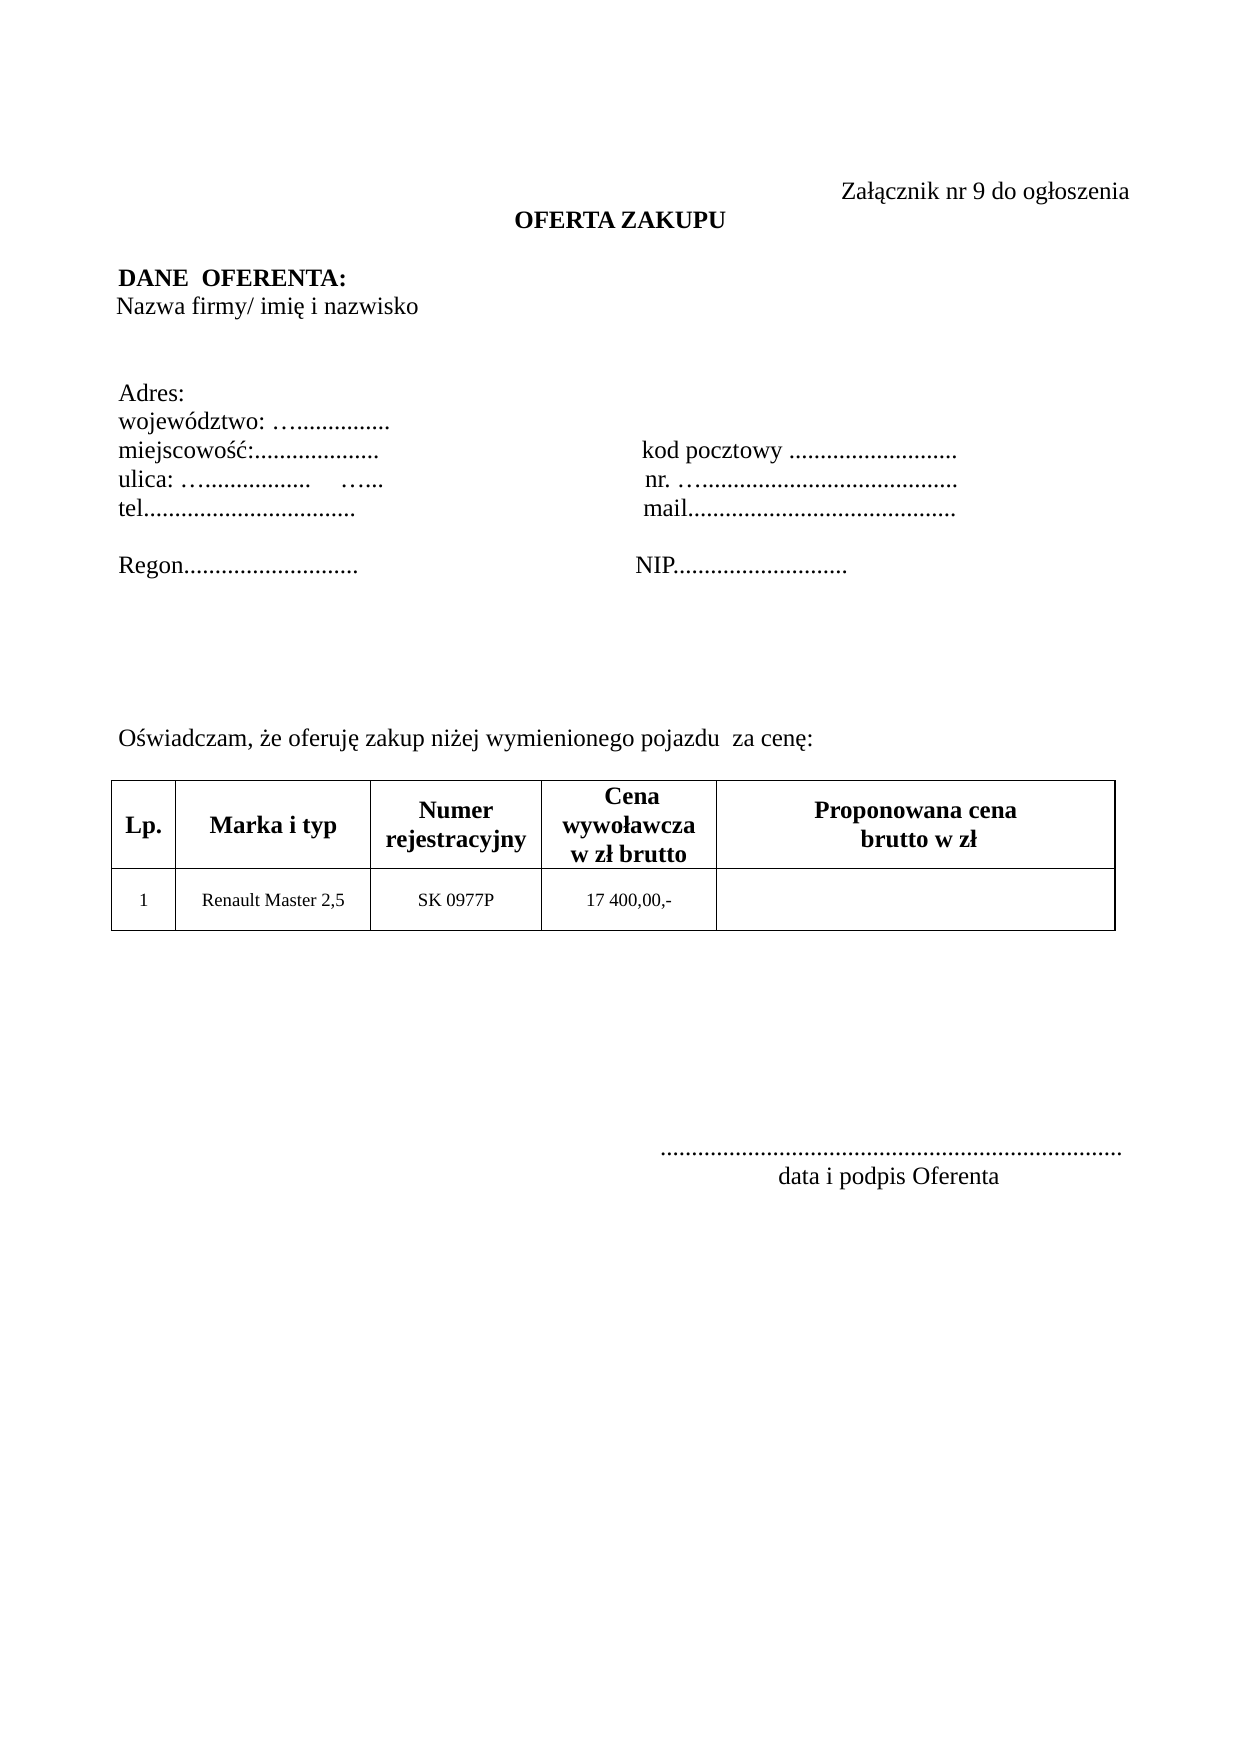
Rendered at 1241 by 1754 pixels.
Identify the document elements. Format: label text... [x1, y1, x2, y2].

text DANE OFERENTA: [118, 263, 1122, 291]
text .......................................................................... [118, 1132, 1122, 1161]
text Oświadczam, że oferuję zakup niżej wymienionego pojazdu za cenę: [118, 723, 1122, 751]
text miejscowość:.................... kod pocztowy ........................... [118, 435, 1122, 464]
text tel.................................. mail........................................... [118, 493, 1122, 521]
text Regon............................ NIP............................ [118, 550, 1122, 579]
table_header Numer rejestracyjny [371, 781, 541, 867]
table_header Marka i typ [176, 781, 370, 867]
table_cell Renault Master 2,5 [176, 869, 370, 930]
table_header Lp. [112, 781, 175, 867]
text data i podpis Oferenta [118, 1161, 1122, 1190]
text Załącznik nr 9 do ogłoszenia [118, 176, 1240, 205]
text OFERTA ZAKUPU [118, 205, 1122, 234]
table_cell SK 0977P [371, 869, 541, 930]
text województwo: …............... [118, 406, 1122, 435]
table_cell [717, 869, 1114, 930]
list Adres: [118, 378, 1122, 406]
text ulica: …................. …... nr. …......................................... [118, 464, 1122, 493]
table_header Cena wywoławcza w zł brutto [542, 781, 716, 867]
table_header Proponowana cena brutto w zł [717, 781, 1114, 867]
list Nazwa firmy/ imię i nazwisko [116, 291, 1122, 320]
table_cell 1 [112, 869, 175, 930]
table_cell 17 400,00,- [542, 869, 716, 930]
